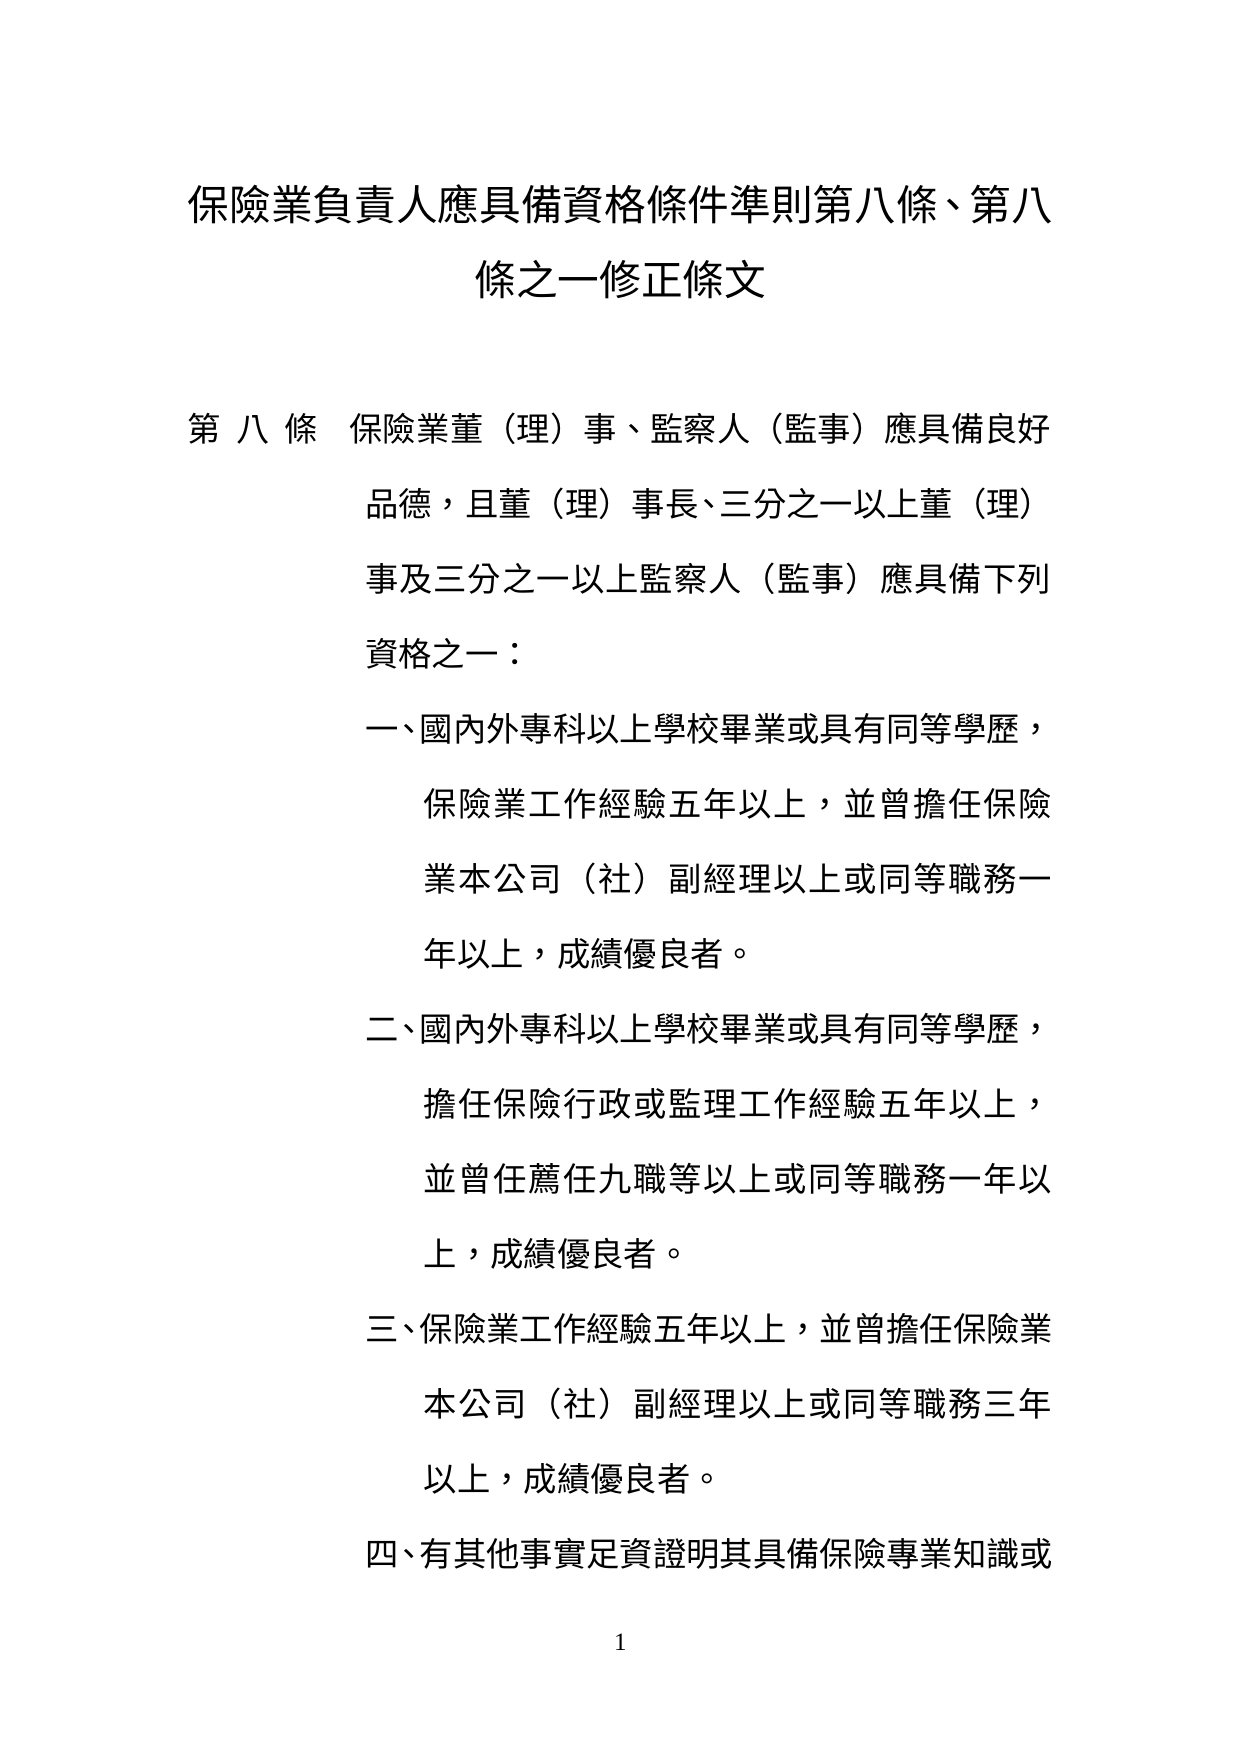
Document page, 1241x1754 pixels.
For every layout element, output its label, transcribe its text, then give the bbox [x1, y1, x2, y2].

text 四、有其他事實足資證明其具備保險專業知識或 [365, 1514, 1053, 1589]
text 三、保險業工作經驗五年以上，並曾擔任保險業本公司（社）副經理以上或同等職務三年以上，成績優良者。 [365, 1289, 1053, 1514]
text 第 八 條 保險業董（理）事、監察人（監事）應具備良好品德，且董（理）事長、三分之一以上董（理）事及三分之一以上監察人（監事）應具備下列資格之一： [187, 389, 1053, 689]
text 一、國內外專科以上學校畢業或具有同等學歷，保險業工作經驗五年以上，並曾擔任保險業本公司（社）副經理以上或同等職務一年以上，成績優良者。 [365, 689, 1053, 989]
text 二、國內外專科以上學校畢業或具有同等學歷，擔任保險行政或監理工作經驗五年以上，並曾任薦任九職等以上或同等職務一年以上，成績優良者。 [365, 989, 1053, 1289]
text 保險業負責人應具備資格條件準則第八條、第八條之一修正條文 [187, 164, 1053, 314]
